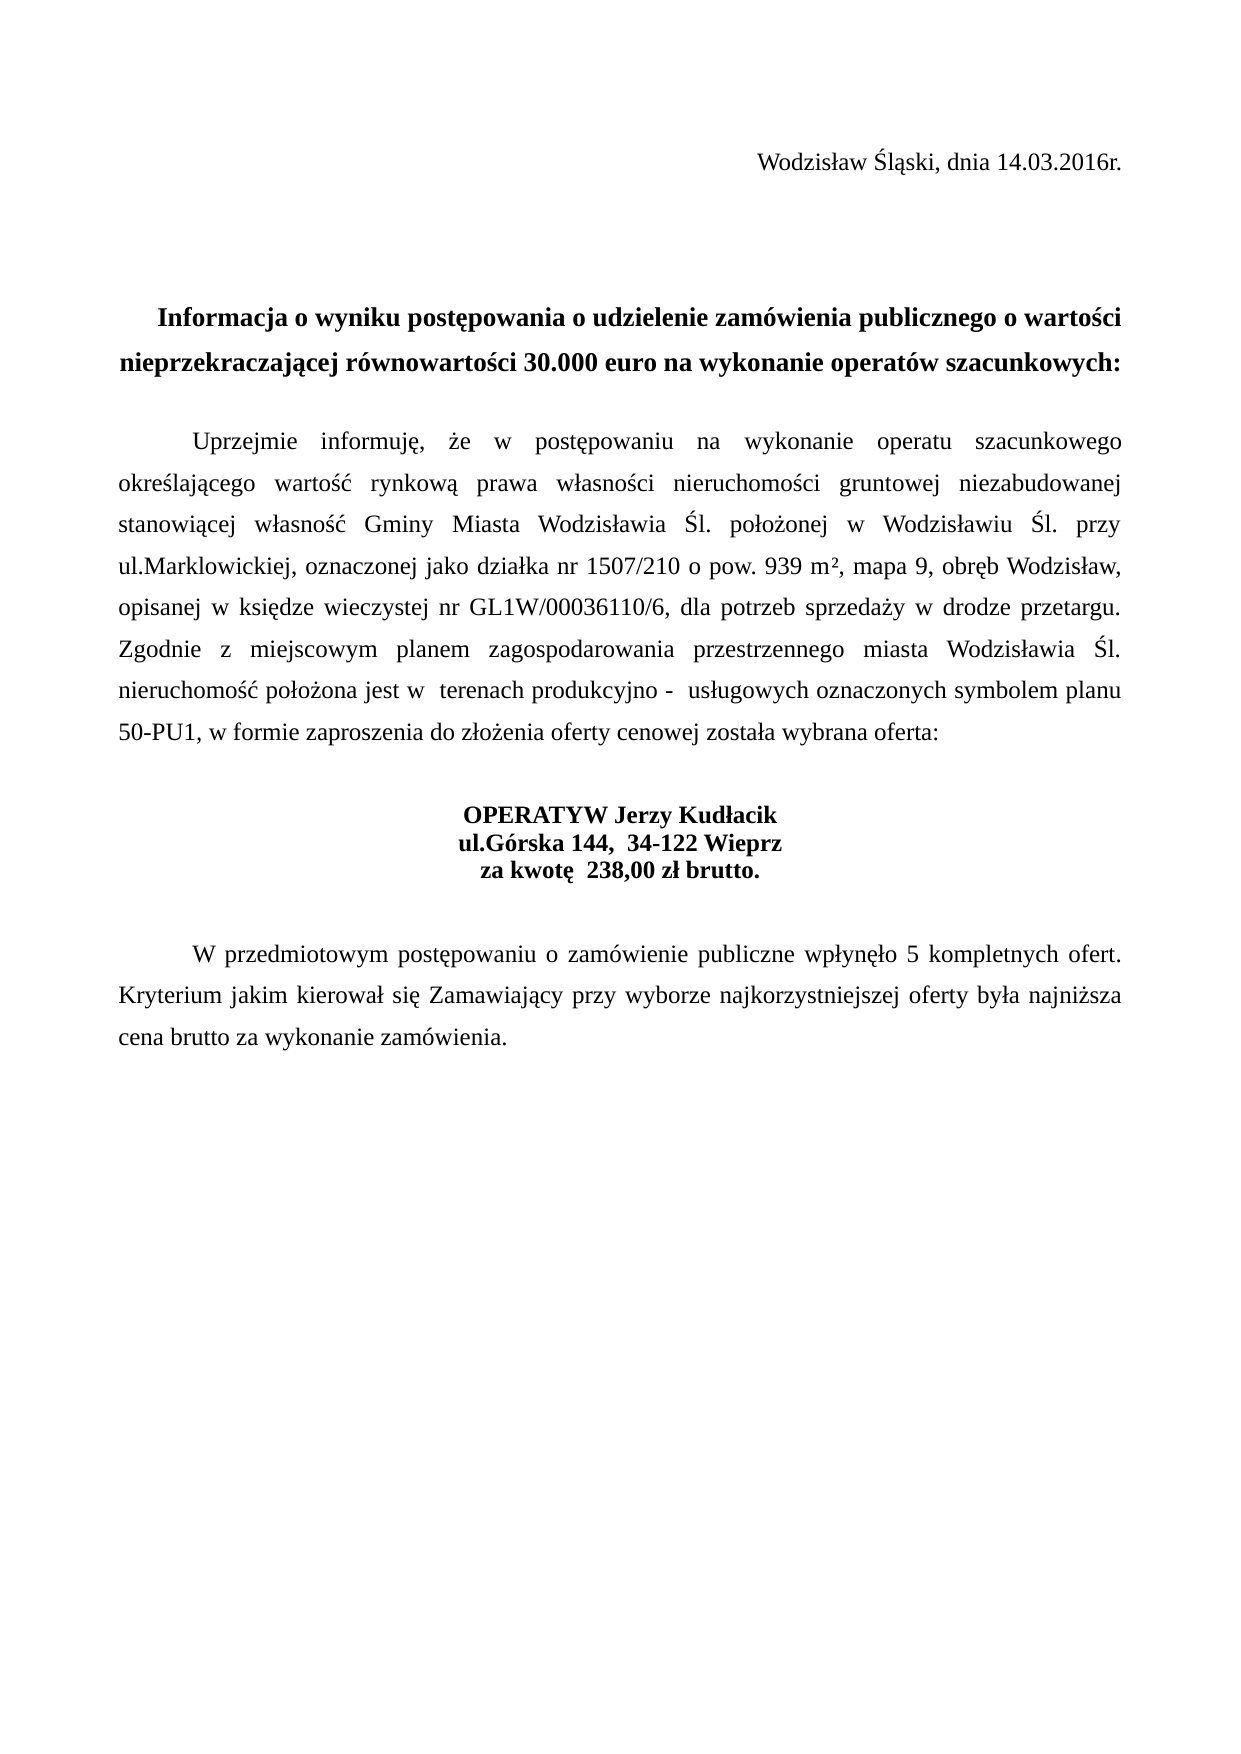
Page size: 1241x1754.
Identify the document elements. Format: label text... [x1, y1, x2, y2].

text ul.Górska 144, 34-122 Wieprz [118, 829, 1122, 857]
text OPERATYW Jerzy Kudłacik [118, 801, 1122, 829]
text Wodzisław Śląski, dnia 14.03.2016r. [118, 148, 1122, 175]
text Informacja o wyniku postępowania o udzielenie zamówienia publicznego o wartości nieprzekraczającej równowartości 30.000 euro na wykonanie operatów szacunkowych: [118, 302, 1122, 377]
text Uprzejmie informuję, że w postępowaniu na wykonanie operatu szacunkowego określającego wartość rynkową prawa własności nieruchomości gruntowej niezabudowanej stanowiącej własność Gminy Miasta Wodzisławia Śl. położonej w Wodzisławiu Śl. przy ul.Marklowickiej, oznaczonej jako działka nr 1507/210 o pow. 939 m², mapa 9, obręb Wodzisław, opisanej w księdze wieczystej nr GL1W/00036110/6, dla potrzeb sprzedaży w drodze przetargu. Zgodnie z miejscowym planem zagospodarowania przestrzennego miasta Wodzisławia Śl. nieruchomość położona jest w terenach produkcyjno - usługowych oznaczonych symbolem planu 50-PU1, w formie zaproszenia do złożenia oferty cenowej została wybrana oferta: [118, 427, 1122, 746]
